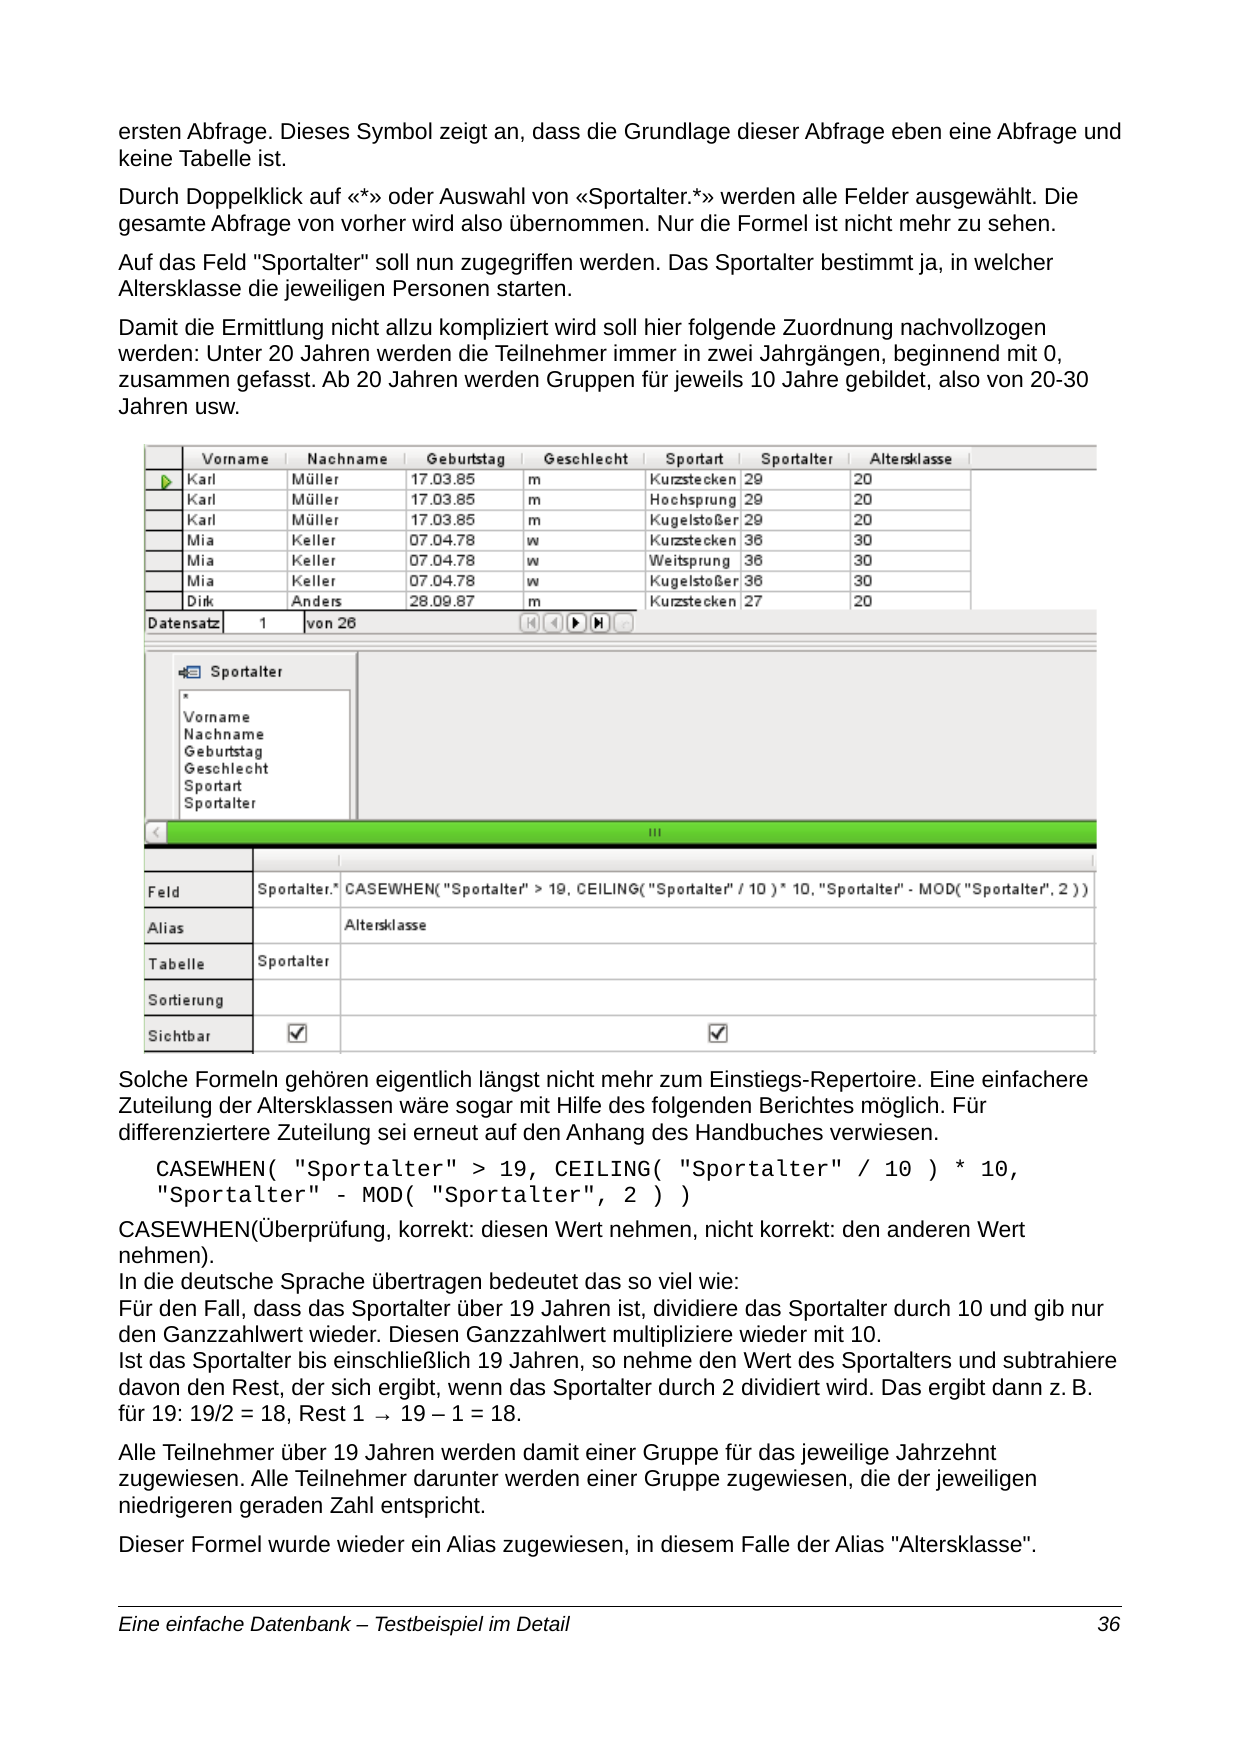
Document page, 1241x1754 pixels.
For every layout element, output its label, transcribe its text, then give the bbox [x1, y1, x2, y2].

text CASEWHEN(Überprüfung, korrekt: diesen Wert nehmen, nicht korrekt: den anderen Wert nehmen). In die deutsche Sprache übertragen bedeutet das so viel wie: Für den Fall, dass das Sportalter über 19 Jahren ist, dividiere das Sportalter durch 10 und gib nur den Ganzzahlwert wieder. Diesen Ganzzahlwert multipliziere wieder mit 10. Ist das Sportalter bis einschließlich 19 Jahren, so nehme den Wert des Sportalters und subtrahiere davon den Rest, der sich ergibt, wenn das Sportalter durch 2 dividiert wird. Das ergibt dann z. B. für 19: 19/2 = 18, Rest 1 → 19 – 1 = 18. [118, 1216, 1122, 1426]
text Damit die Ermittlung nicht allzu kompliziert wird soll hier folgende Zuordnung nachvollzogen werden: Unter 20 Jahren werden die Teilnehmer immer in zwei Jahrgängen, beginnend mit 0, zusammen gefasst. Ab 20 Jahren werden Gruppen für jeweils 10 Jahre gebildet, also von 20-30 Jahren usw. [118, 314, 1122, 419]
text Solche Formeln gehören eigentlich längst nicht mehr zum Einstiegs-Repertoire. Eine einfachere Zuteilung der Altersklassen wäre sogar mit Hilfe des folgenden Berichtes möglich. Für differenziertere Zuteilung sei erneut auf den Anhang des Handbuches verwiesen. [118, 1066, 1122, 1145]
text ersten Abfrage. Dieses Symbol zeigt an, dass die Grundlage dieser Abfrage eben eine Abfrage und keine Tabelle ist. [118, 118, 1122, 171]
text Alle Teilnehmer über 19 Jahren werden damit einer Gruppe für das jeweilige Jahrzehnt zugewiesen. Alle Teilnehmer darunter werden einer Gruppe zugewiesen, die der jeweiligen niedrigeren geraden Zahl entspricht. [118, 1439, 1122, 1518]
text CASEWHEN( "Sportalter" > 19, CEILING( "Sportalter" / 10 ) * 10, "Sportalter" - MOD( "Sportalter", 2 ) ) [156, 1157, 1122, 1209]
text Dieser Formel wurde wieder ein Alias zugewiesen, in diesem Falle der Alias "Altersklasse". [118, 1531, 1122, 1557]
picture [143, 444, 1097, 1054]
text Durch Doppelklick auf «*» oder Auswahl von «Sportalter.*» werden alle Felder ausgewählt. Die gesamte Abfrage von vorher wird also übernommen. Nur die Formel ist nicht mehr zu sehen. [118, 183, 1122, 236]
text Auf das Feld "Sportalter" soll nun zugegriffen werden. Das Sportalter bestimmt ja, in welcher Altersklasse die jeweiligen Personen starten. [118, 248, 1122, 301]
